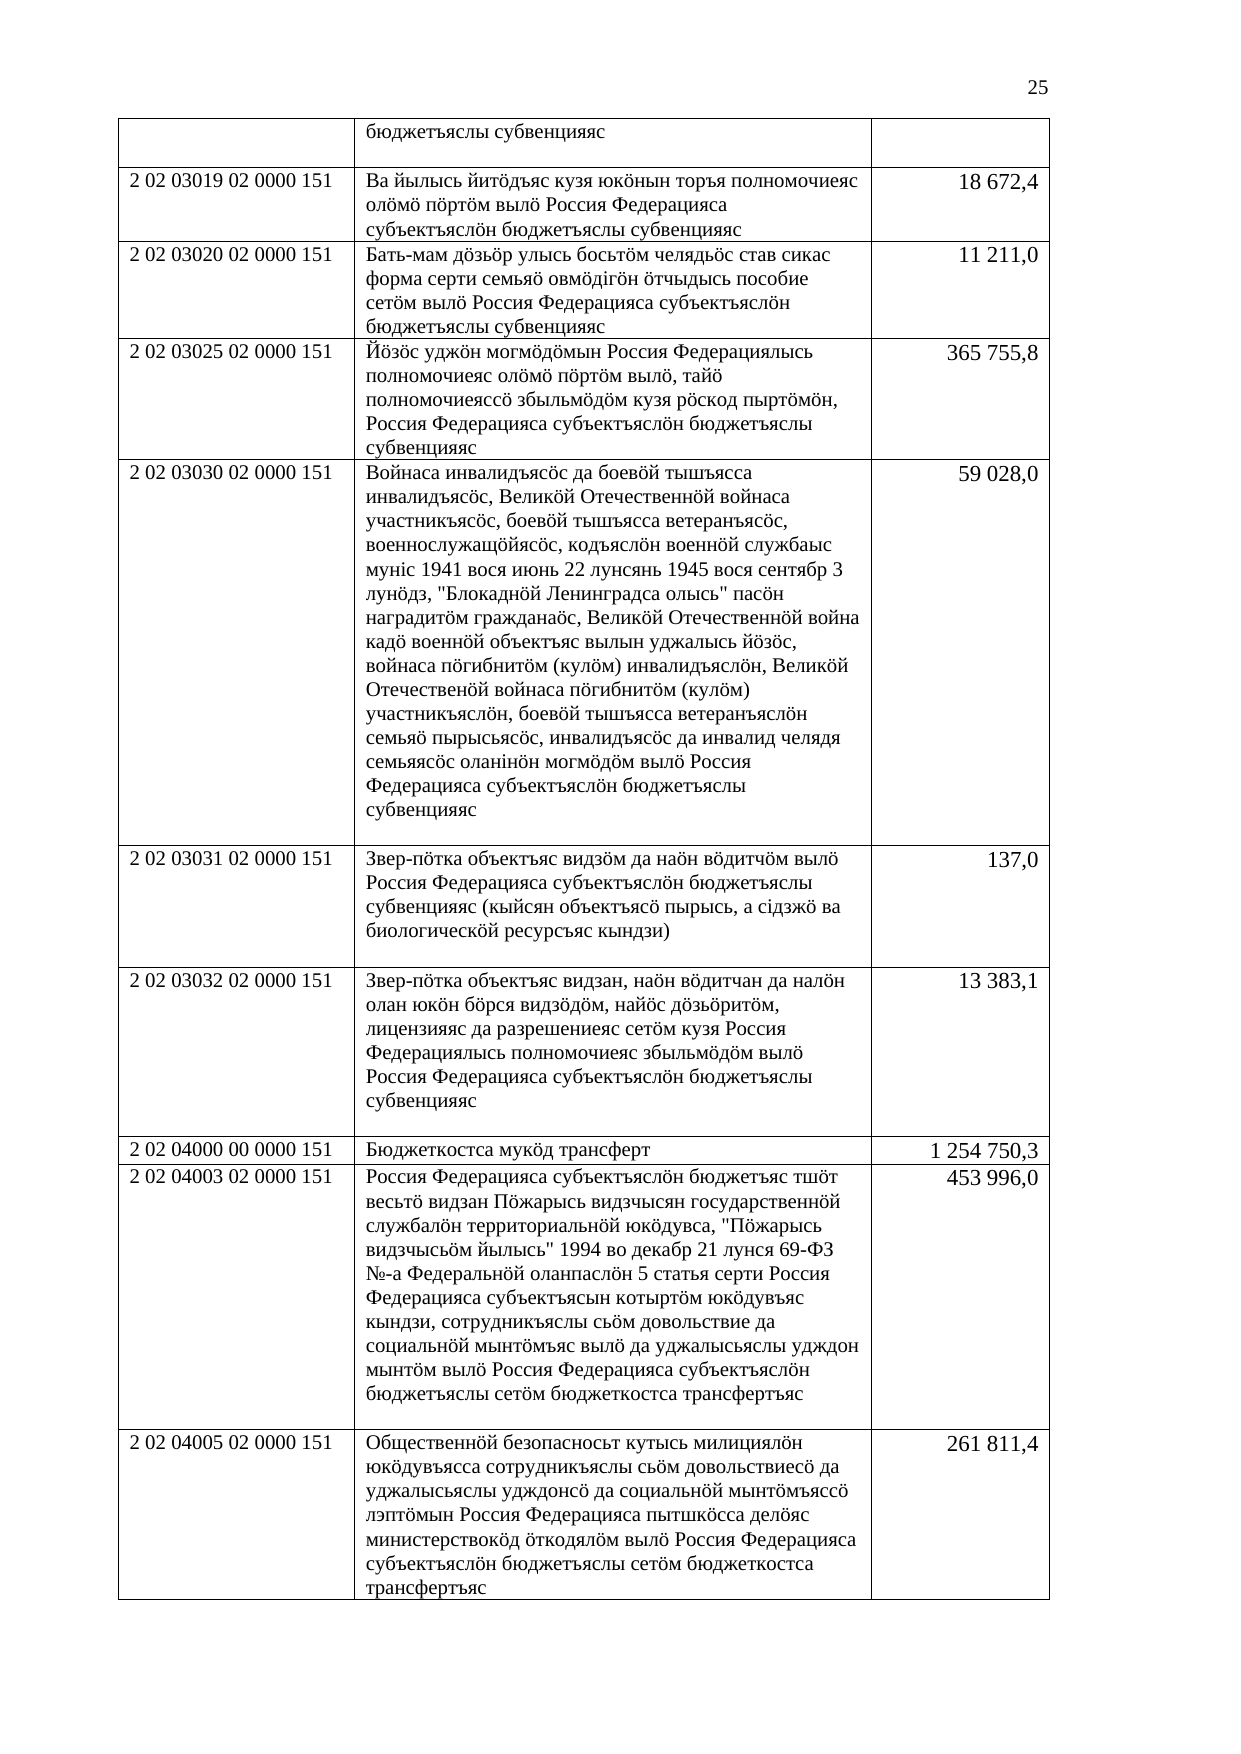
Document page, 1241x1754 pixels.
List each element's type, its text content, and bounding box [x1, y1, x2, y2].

table_cell 13 383,1 [872, 968, 1049, 1136]
table_cell 2 02 04000 00 0000 151 [119, 1137, 354, 1163]
table_cell Общественнöй безопасносьт кутысь милициялöн юкöдувъясса сотрудникъяслы сьöм довольствиесö да уджалысьяслы удждонсö да социальнöй мынтöмъяссö лэптöмын Россия Федерацияса пытшкöсса делöяс министерствокöд öткодялöм вылö Россия Федерацияса субъектъяслöн бюджетъяслы сетöм бюджеткостса трансфертъяс [355, 1430, 871, 1599]
table_cell 2 02 03019 02 0000 151 [119, 168, 354, 241]
table_cell 2 02 04005 02 0000 151 [119, 1430, 354, 1599]
table_cell 137,0 [872, 846, 1049, 967]
table_cell Ва йылысь йитöдъяс кузя юкöнын торъя полномочиеяс олöмö пöртöм вылö Россия Федерацияса субъектъяслöн бюджетъяслы субвенцияяс [355, 168, 871, 241]
table_cell 2 02 03025 02 0000 151 [119, 339, 354, 459]
table_cell 2 02 03030 02 0000 151 [119, 460, 354, 845]
table_cell 1 254 750,3 [872, 1137, 1049, 1163]
table_cell 365 755,8 [872, 339, 1049, 459]
table_cell 18 672,4 [872, 168, 1049, 241]
table_cell Россия Федерацияса субъектъяслöн бюджетъяс тшöт весьтö видзан Пöжарысь видзчысян государственнöй службалöн территориальнöй юкöдувса, "Пöжарысь видзчысьöм йылысь" 1994 во декабр 21 лунся 69-ФЗ №-а Федеральнöй оланпаслöн 5 статья серти Россия Федерацияса субъектъясын котыртöм юкöдувъяс кындзи, сотрудникъяслы сьöм довольствие да социальнöй мынтöмъяс вылö да уджалысьяслы удждон мынтöм вылö Россия Федерацияса субъектъяслöн бюджетъяслы сетöм бюджеткостса трансфертъяс [355, 1165, 871, 1429]
table_cell Йöзöс уджöн могмöдöмын Россия Федерациялысь полномочиеяс олöмö пöртöм вылö, тайö полномочиеяссö збыльмöдöм кузя рöскод пыртöмöн, Россия Федерацияса субъектъяслöн бюджетъяслы субвенцияяс [355, 339, 871, 459]
table_cell 453 996,0 [872, 1165, 1049, 1429]
table_cell 59 028,0 [872, 460, 1049, 845]
table_cell 261 811,4 [872, 1430, 1049, 1599]
table_cell [872, 119, 1049, 167]
table_cell [119, 119, 354, 167]
table_cell 2 02 03032 02 0000 151 [119, 968, 354, 1136]
table_cell 2 02 04003 02 0000 151 [119, 1165, 354, 1429]
table_cell Бюджеткостса мукöд трансферт [355, 1137, 871, 1163]
table_cell 2 02 03031 02 0000 151 [119, 846, 354, 967]
table_cell 2 02 03020 02 0000 151 [119, 242, 354, 338]
table_cell Звер-пöтка объектъяс видзöм да наöн вöдитчöм вылö Россия Федерацияса субъектъяслöн бюджетъяслы субвенцияяс (кыйсян объектъясö пырысь, а сідзжö ва биологическöй ресурсъяс кындзи) [355, 846, 871, 967]
table_cell Звер-пöтка объектъяс видзан, наöн вöдитчан да налöн олан юкöн бöрся видзöдöм, найöс дöзьöритöм, лицензияяс да разрешениеяс сетöм кузя Россия Федерациялысь полномочиеяс збыльмöдöм вылö Россия Федерацияса субъектъяслöн бюджетъяслы субвенцияяс [355, 968, 871, 1136]
table_cell Войнаса инвалидъясöс да боевöй тышъясса инвалидъясöс, Великöй Отечественнöй войнаса участникъясöс, боевöй тышъясса ветеранъясöс, военнослужащöйясöс, кодъяслöн военнöй службаыс муніс 1941 вося июнь 22 лунсянь 1945 вося сентябр 3 лунöдз, "Блокаднöй Ленинградса олысь" пасöн наградитöм гражданаöс, Великöй Отечественнöй война кадö военнöй объектъяс вылын уджалысь йöзöс, войнаса пöгибнитöм (кулöм) инвалидъяслöн, Великöй Отечественöй войнаса пöгибнитöм (кулöм) участникъяслöн, боевöй тышъясса ветеранъяслöн семьяö пырысьясöс, инвалидъясöс да инвалид челядя семьяясöс оланінöн могмöдöм вылö Россия Федерацияса субъектъяслöн бюджетъяслы субвенцияяс [355, 460, 871, 845]
table_cell Бать-мам дöзьöр улысь босьтöм челядьöс став сикас форма серти семьяö овмöдігöн öтчыдысь пособие сетöм вылö Россия Федерацияса субъектъяслöн бюджетъяслы субвенцияяс [355, 242, 871, 338]
table_cell бюджетъяслы субвенцияяс [355, 119, 871, 167]
table_cell 11 211,0 [872, 242, 1049, 338]
